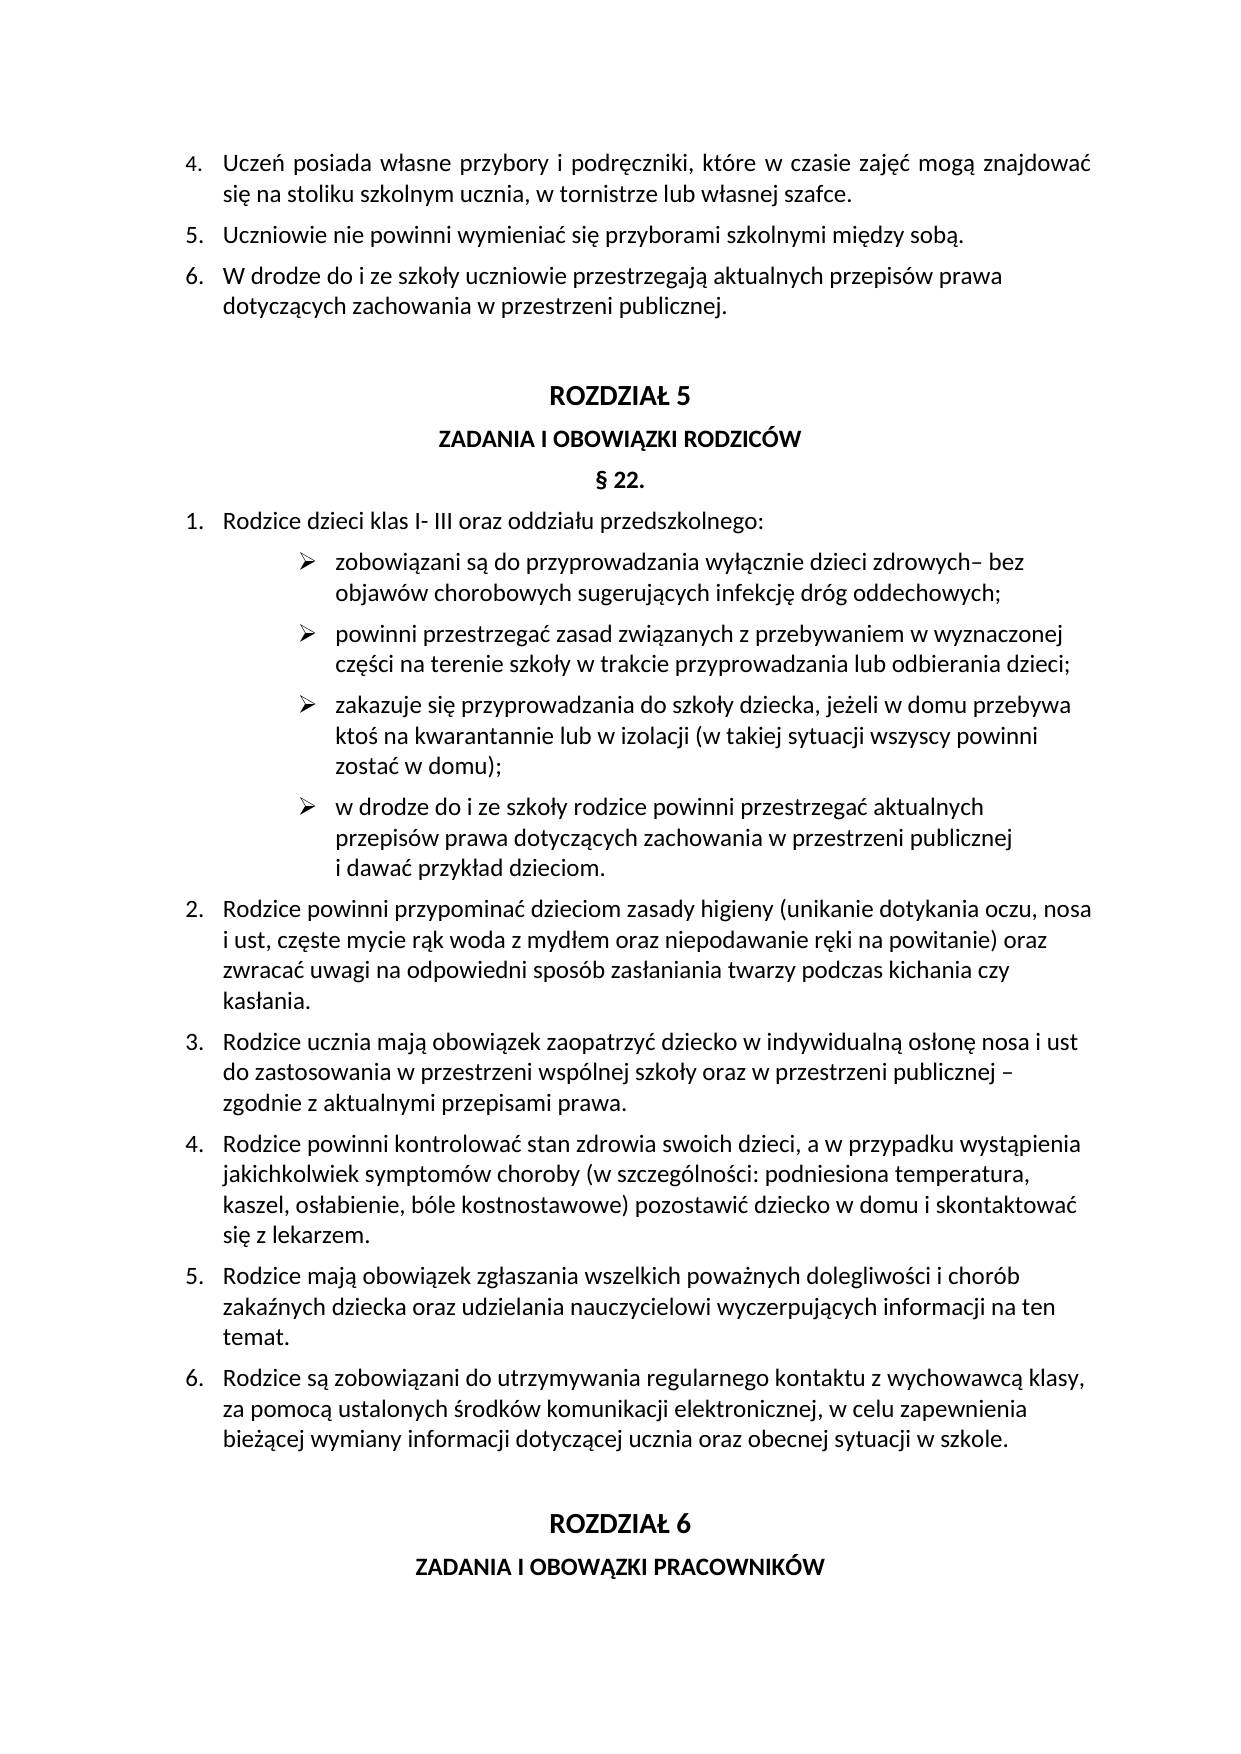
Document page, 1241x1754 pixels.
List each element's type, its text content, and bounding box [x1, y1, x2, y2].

list Rodzice są zobowiązani do utrzymywania regularnego kontaktu z wychowawcą klasy, za pomocą ustalonych środków komunikacji elektronicznej, w celu zapewnienia bieżącej wymiany informacji dotyczącej ucznia oraz obecnej sytuacji w szkole. [185, 1362, 1093, 1454]
list zobowiązani są do przyprowadzania wyłącznie dzieci zdrowych– bez objawów chorobowych sugerujących infekcję dróg oddechowych; [298, 546, 1093, 607]
list Rodzice dzieci klas I- III oraz oddziału przedszkolnego: [185, 505, 1093, 536]
list Rodzice mają obowiązek zgłaszania wszelkich poważnych dolegliwości i chorób zakaźnych dziecka oraz udzielania nauczycielowi wyczerpujących informacji na ten temat. [185, 1260, 1093, 1352]
list Rodzice ucznia mają obowiązek zaopatrzyć dziecko w indywidualną osłonę nosa i ust do zastosowania w przestrzeni wspólnej szkoły oraz w przestrzeni publicznej – zgodnie z aktualnymi przepisami prawa. [185, 1026, 1093, 1117]
list Uczeń posiada własne przybory i podręczniki, które w czasie zajęć mogą znajdować się na stoliku szkolnym ucznia, w tornistrze lub własnej szafce. [185, 148, 1093, 209]
text § 22. [148, 464, 1093, 495]
list powinni przestrzegać zasad związanych z przebywaniem w wyznaczonej części na terenie szkoły w trakcie przyprowadzania lub odbierania dzieci; [298, 618, 1093, 679]
text ZADANIA I OBOWĄZKI PRACOWNIKÓW [148, 1551, 1093, 1582]
list Rodzice powinni przypominać dzieciom zasady higieny (unikanie dotykania oczu, nosa i ust, częste mycie rąk woda z mydłem oraz niepodawanie ręki na powitanie) oraz zwracać uwagi na odpowiedni sposób zasłaniania twarzy podczas kichania czy kasłania. [185, 893, 1093, 1015]
list Uczniowie nie powinni wymieniać się przyborami szkolnymi między sobą. [185, 219, 1093, 249]
text ROZDZIAŁ 5 [148, 377, 1093, 413]
list Rodzice powinni kontrolować stan zdrowia swoich dzieci, a w przypadku wystąpienia jakichkolwiek symptomów choroby (w szczególności: podniesiona temperatura, kaszel, osłabienie, bóle kostnostawowe) pozostawić dziecko w domu i skontaktować się z lekarzem. [185, 1128, 1093, 1250]
text ZADANIA I OBOWIĄZKI RODZICÓW [148, 423, 1093, 454]
text ROZDZIAŁ 6 [148, 1505, 1093, 1541]
list w drodze do i ze szkoły rodzice powinni przestrzegać aktualnych przepisów prawa dotyczących zachowania w przestrzeni publicznej i dawać przykład dzieciom. [298, 791, 1093, 883]
list zakazuje się przyprowadzania do szkoły dziecka, jeżeli w domu przebywa ktoś na kwarantannie lub w izolacji (w takiej sytuacji wszyscy powinni zostać w domu); [298, 689, 1093, 781]
list W drodze do i ze szkoły uczniowie przestrzegają aktualnych przepisów prawa dotyczących zachowania w przestrzeni publicznej. [185, 260, 1093, 321]
